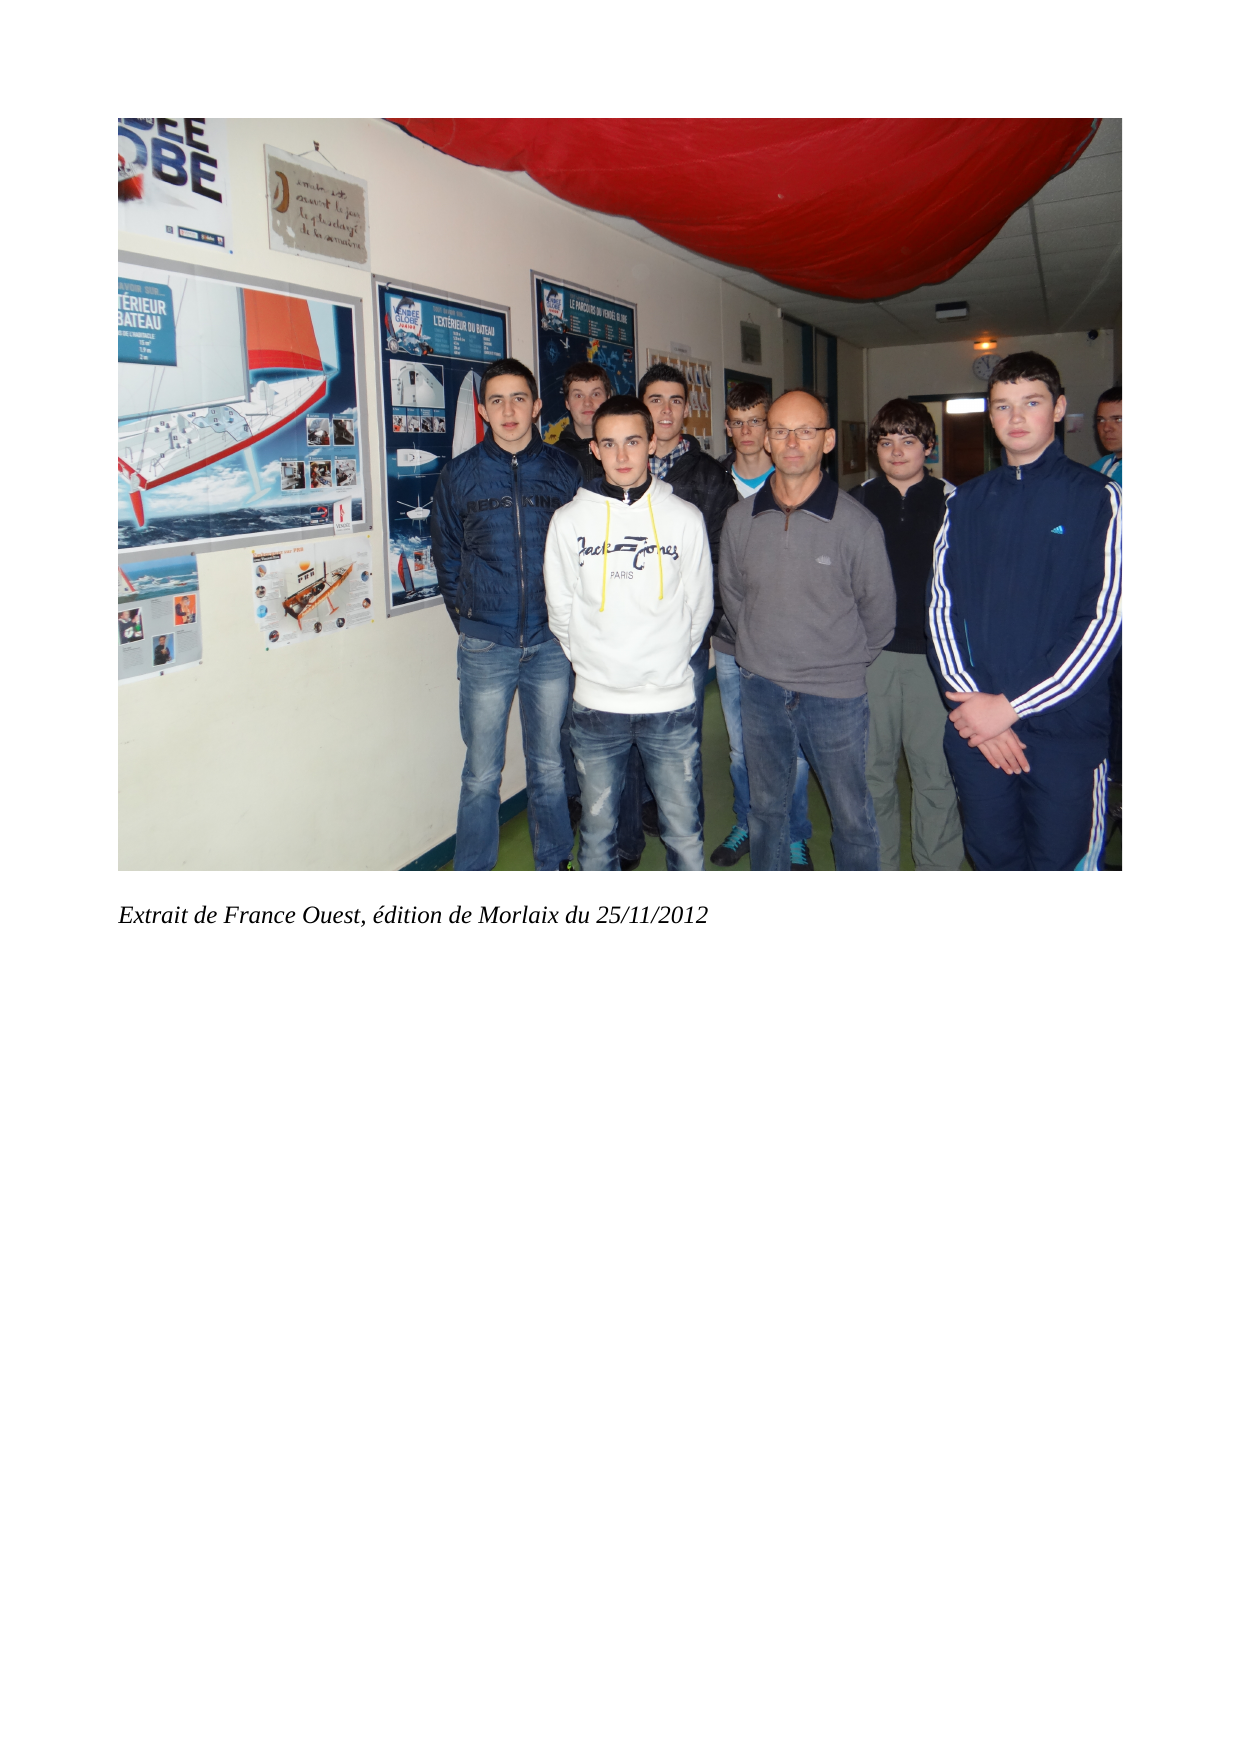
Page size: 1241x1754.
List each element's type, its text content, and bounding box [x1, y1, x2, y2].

text Extrait de France Ouest, édition de Morlaix du 25/11/2012 [118, 900, 1122, 928]
picture [118, 118, 1123, 871]
